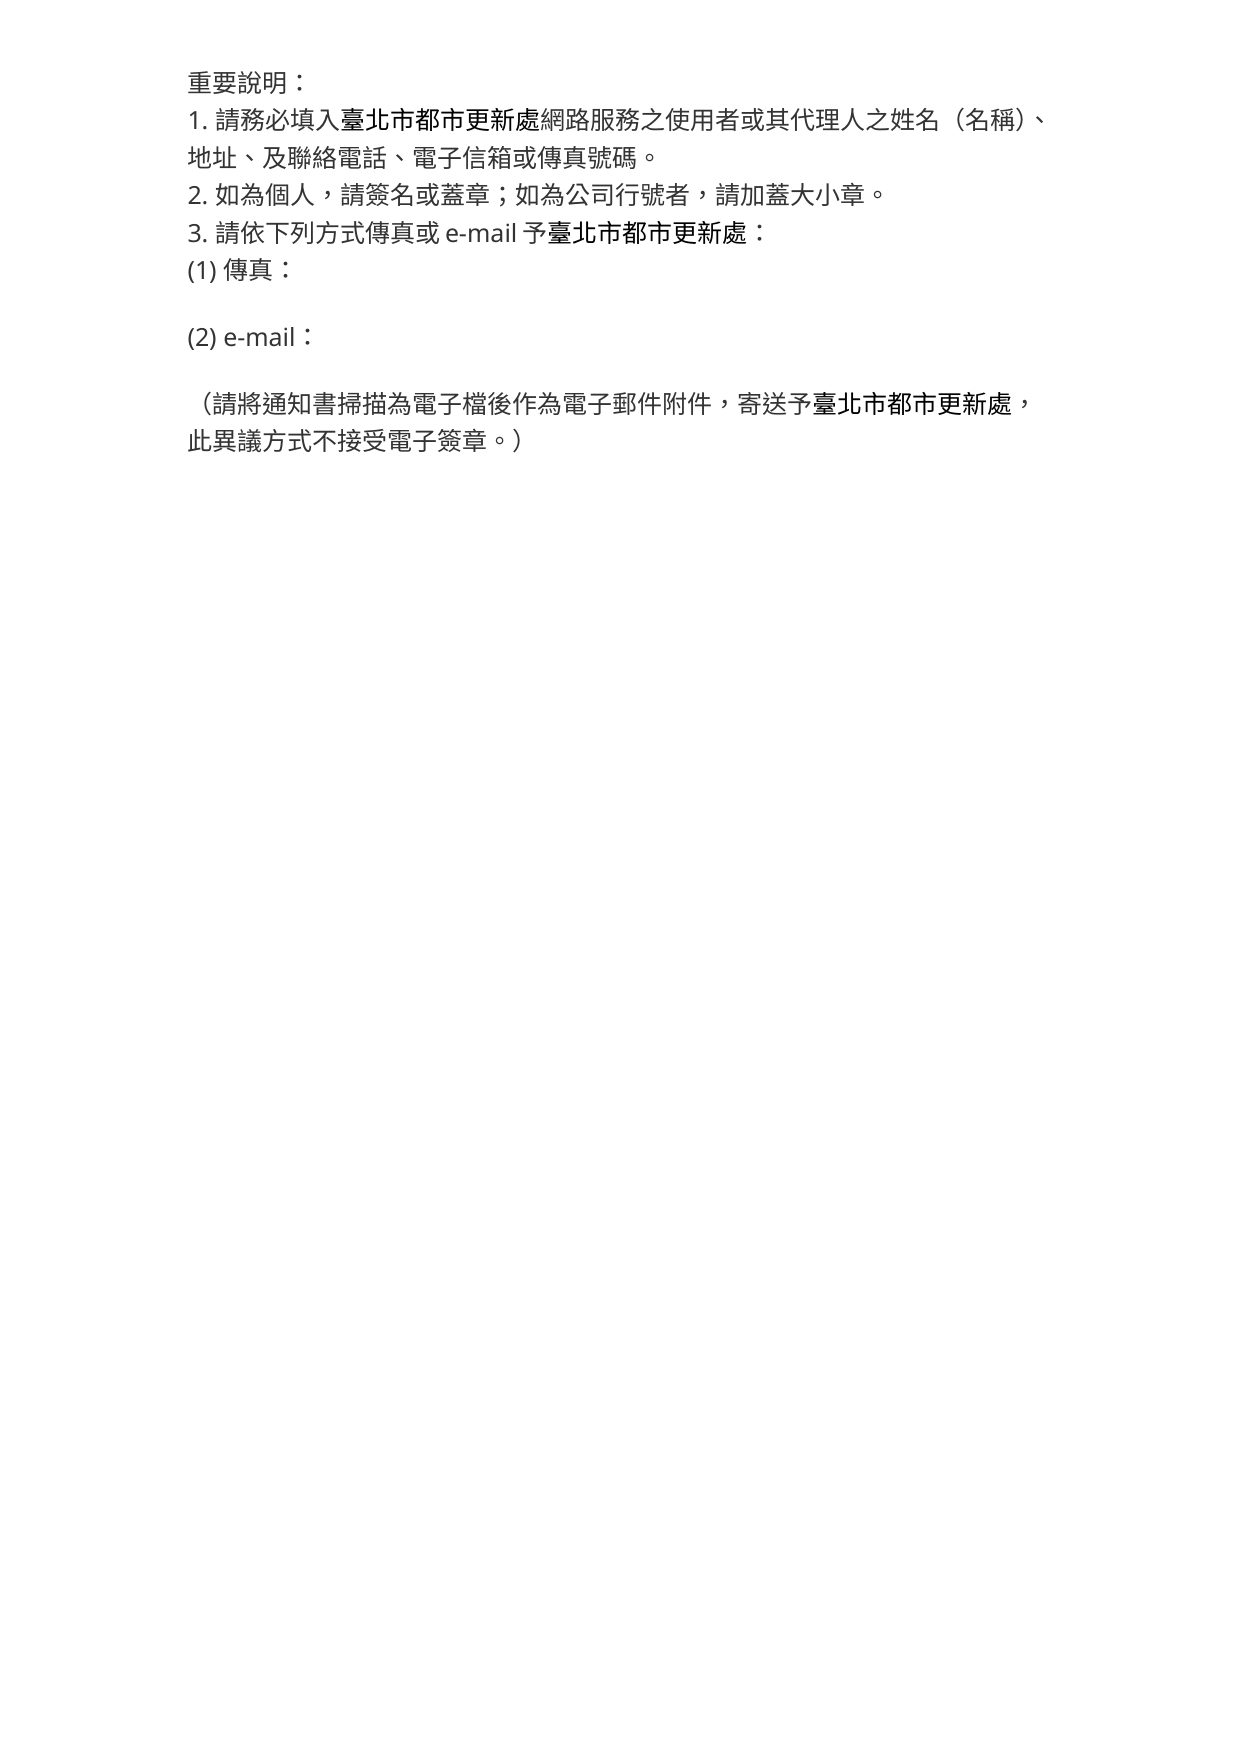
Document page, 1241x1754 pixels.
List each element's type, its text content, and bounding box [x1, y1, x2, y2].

text （請將通知書掃描為電子檔後作為電子郵件附件，寄送予臺北市都市更新處，此異議方式不接受電子簽章。） [187, 383, 1053, 458]
text (2) e-mail： [187, 317, 1053, 354]
text 重要說明： 1. 請務必填入臺北市都市更新處網路服務之使用者或其代理人之姓名（名稱）、地址、及聯絡電話、電子信箱或傳真號碼。 2. 如為個人，請簽名或蓋章；如為公司行號者，請加蓋大小章。 3. 請依下列方式傳真或e-mail予臺北市都市更新處： (1) 傳真： [187, 63, 1053, 288]
